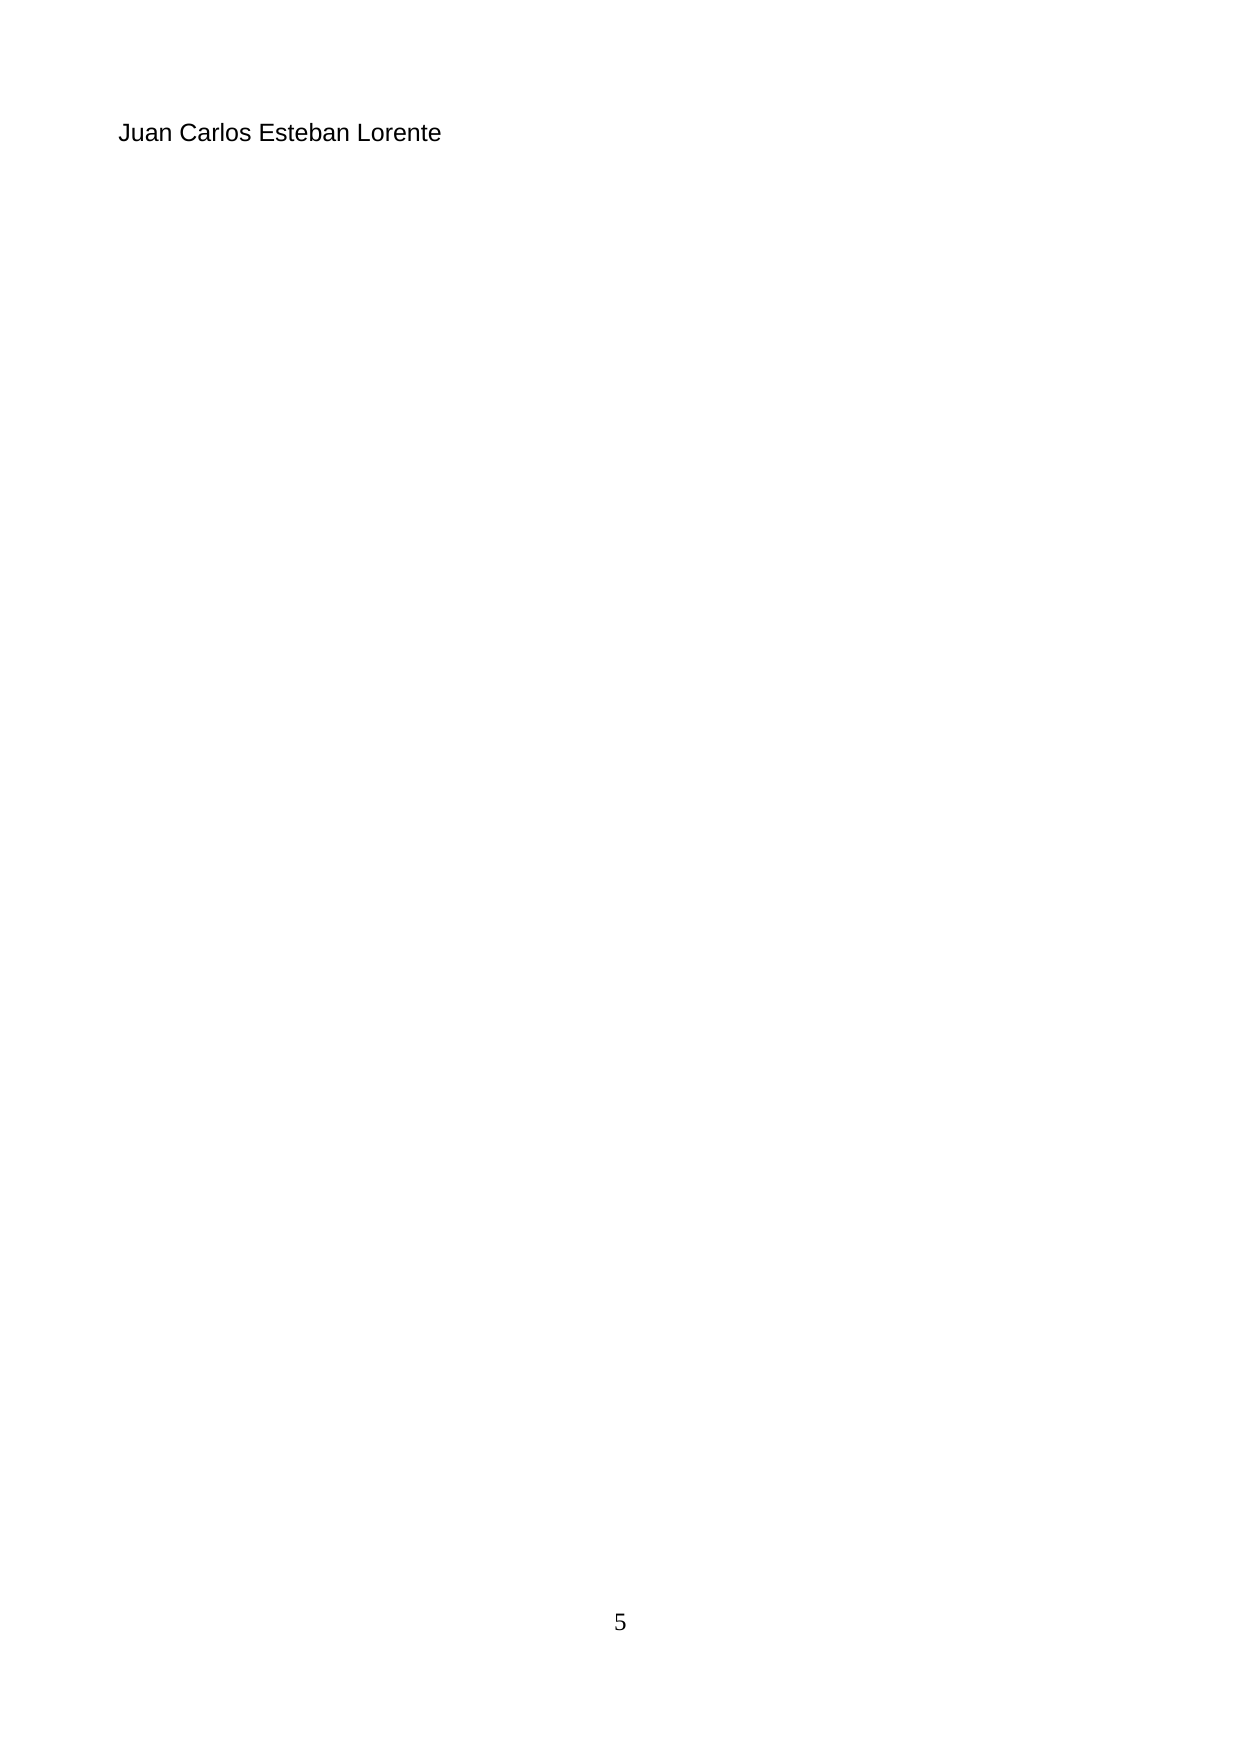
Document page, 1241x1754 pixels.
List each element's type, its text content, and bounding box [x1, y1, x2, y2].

text Juan Carlos Esteban Lorente [118, 118, 1122, 147]
